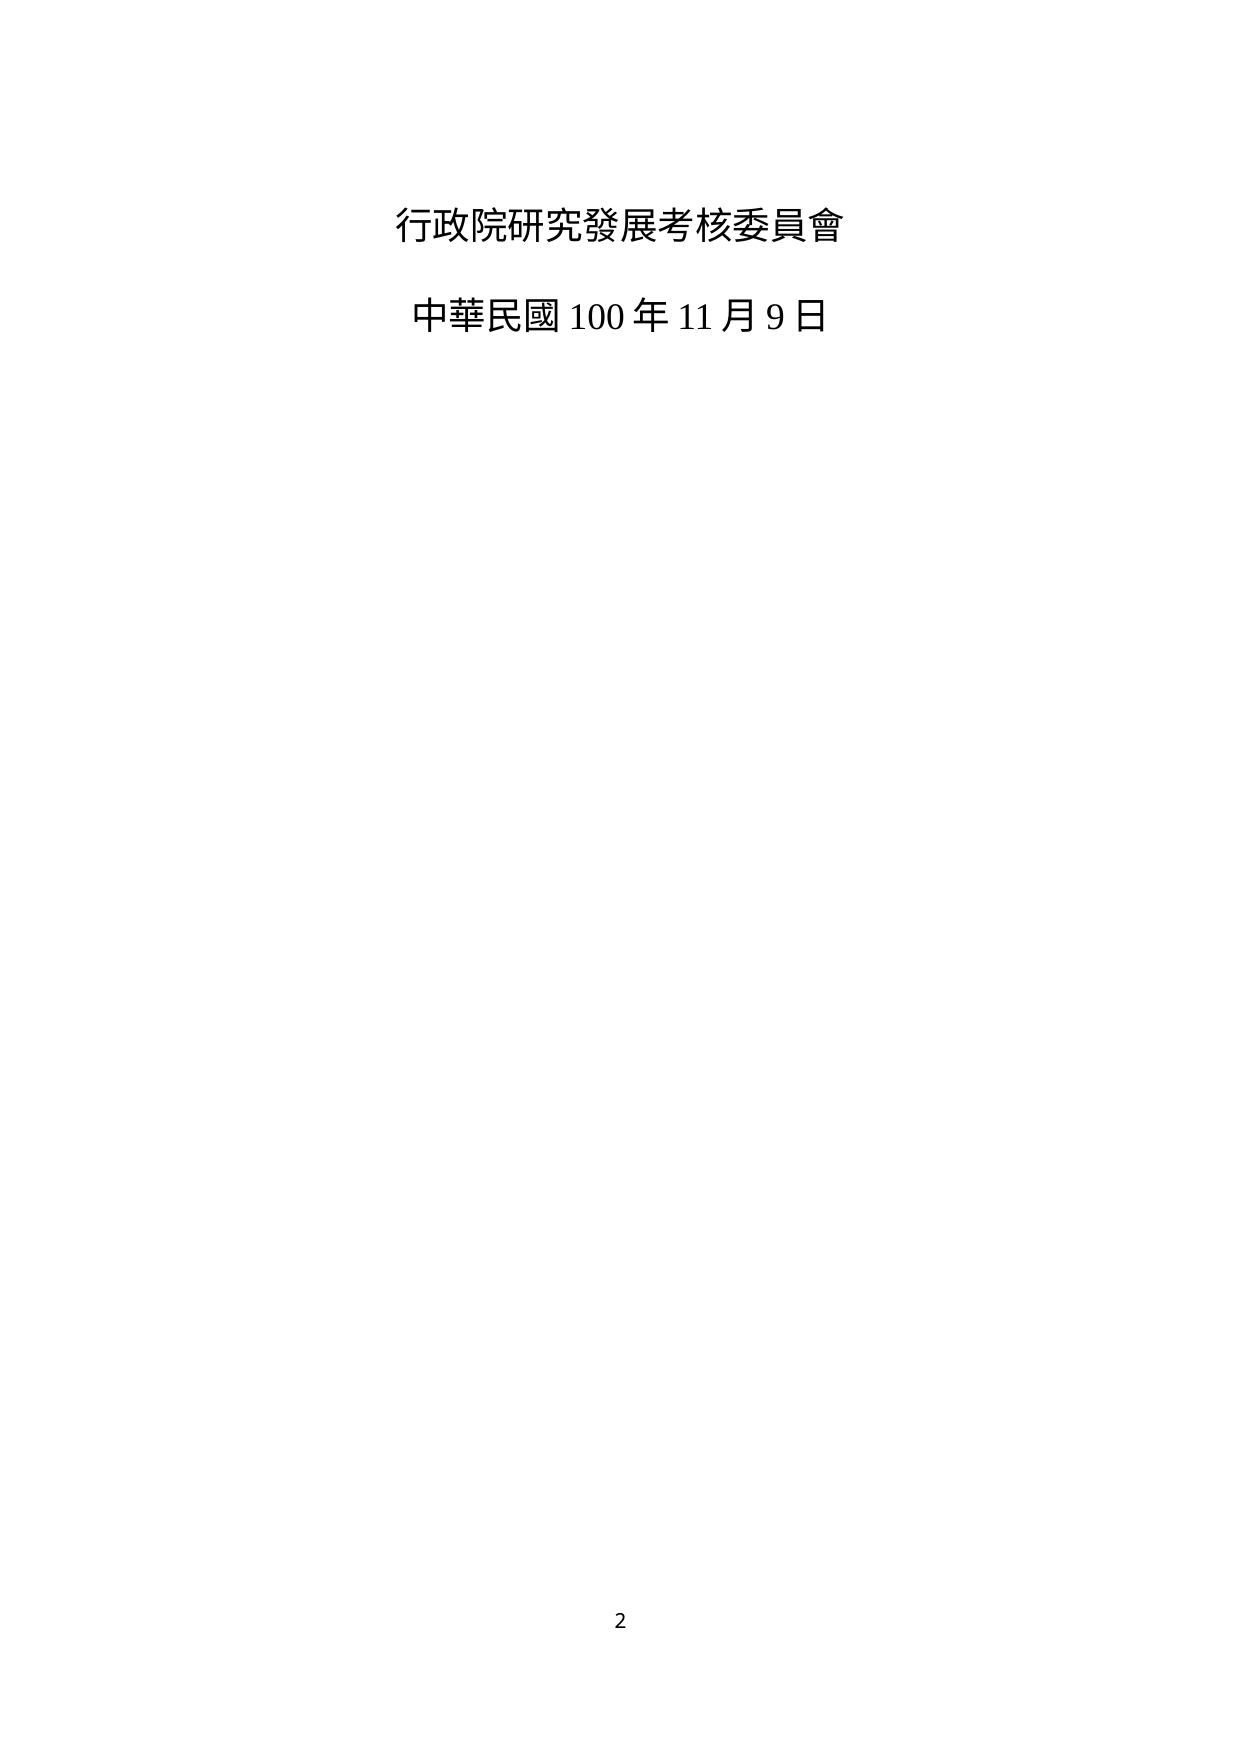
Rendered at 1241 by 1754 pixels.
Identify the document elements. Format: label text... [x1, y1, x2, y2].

text 行政院研究發展考核委員會 [187, 181, 1053, 244]
text 中華民國100年11月9日 [187, 271, 1053, 333]
